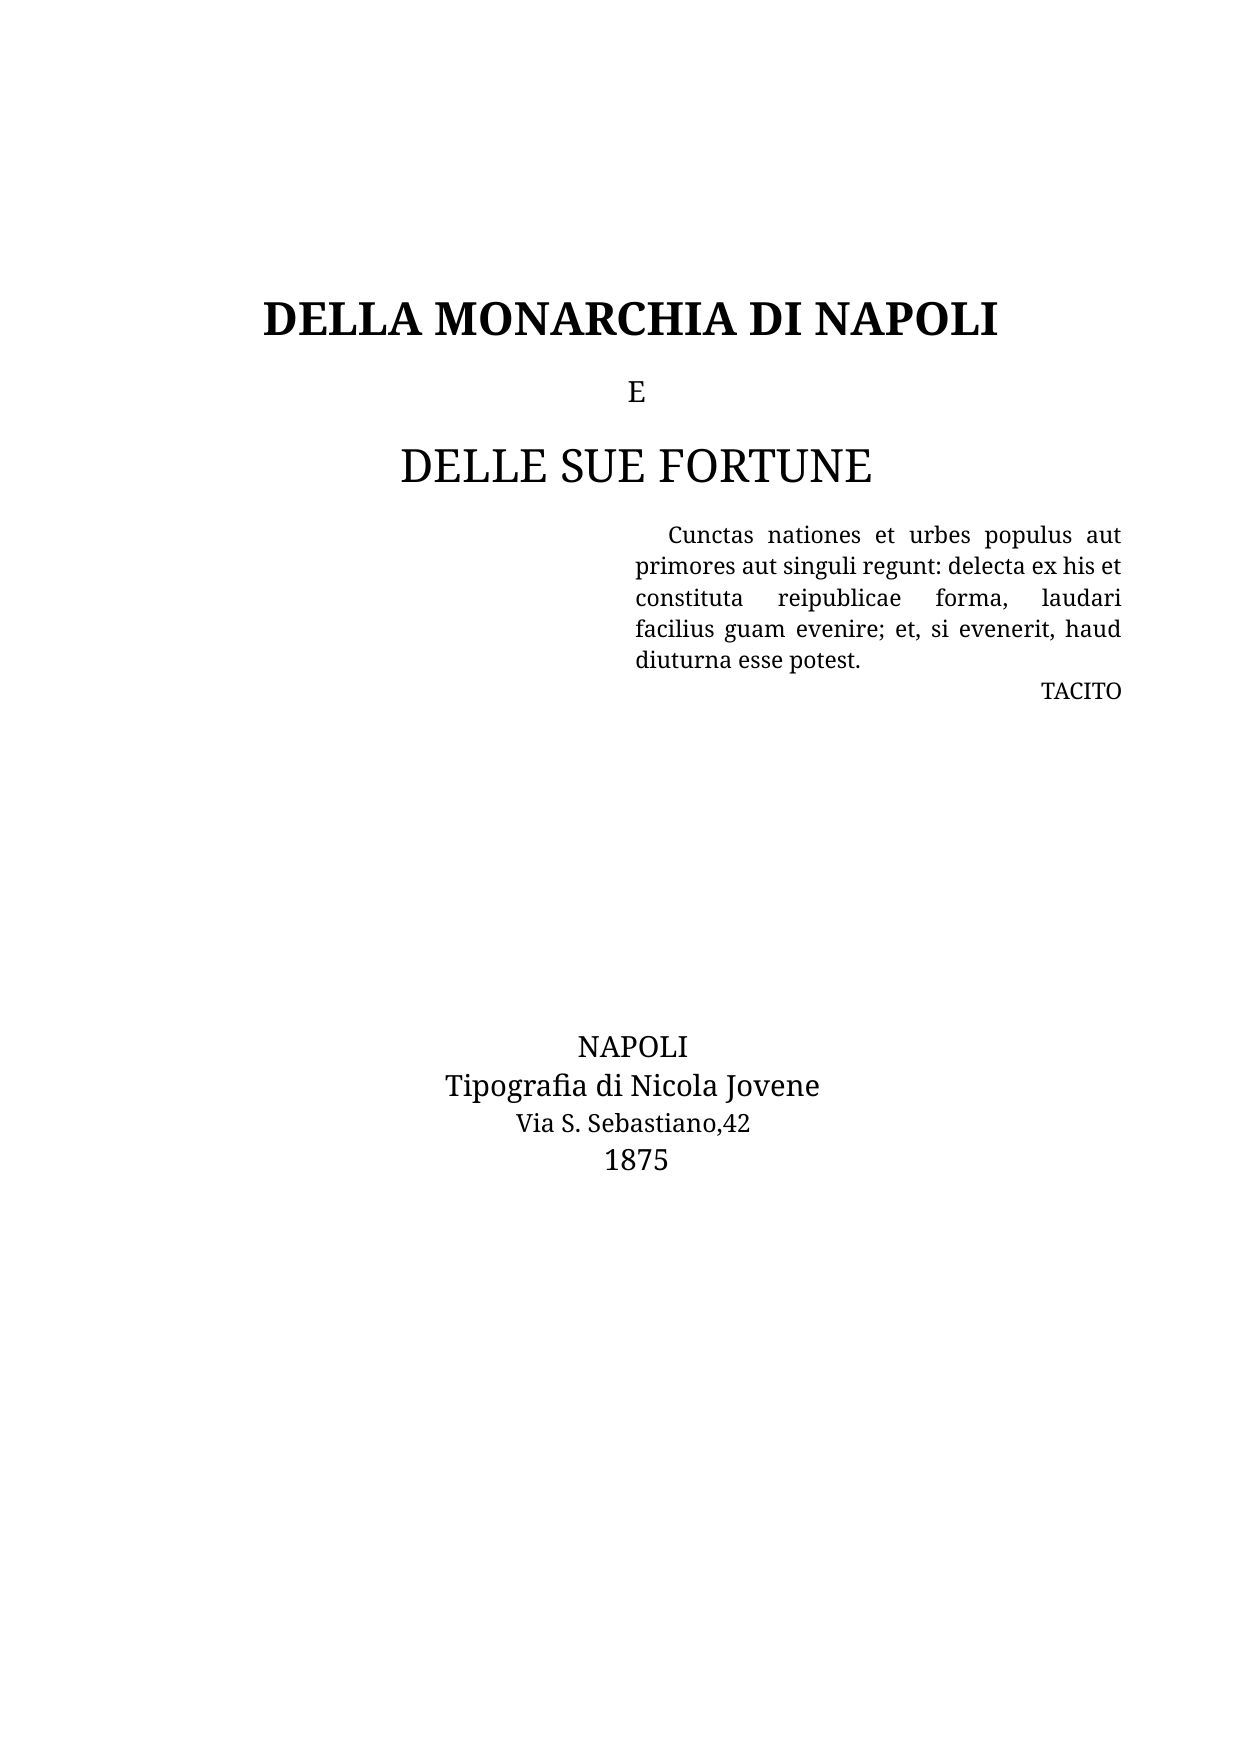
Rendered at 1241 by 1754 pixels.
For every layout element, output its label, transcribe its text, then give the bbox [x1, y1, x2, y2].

text Tipografia di Nicola Jovene [118, 1066, 1122, 1105]
text NAPOLI [118, 1026, 1122, 1066]
text Cunctas nationes et urbes populus aut primores aut singuli regunt: delecta ex his et constituta reipublicae forma, laudari facilius guam evenire; et, si evenerit, haud diuturna esse potest. [635, 519, 1122, 675]
text DELLE SUE FORTUNE [118, 434, 1122, 496]
text TACITO [118, 675, 1122, 707]
text DELLA MONARCHIA DI NAPOLI [118, 286, 1122, 348]
text E [118, 371, 1122, 411]
text 1875 [118, 1139, 1122, 1179]
text Via S. Sebastiano,42 [118, 1105, 1122, 1139]
